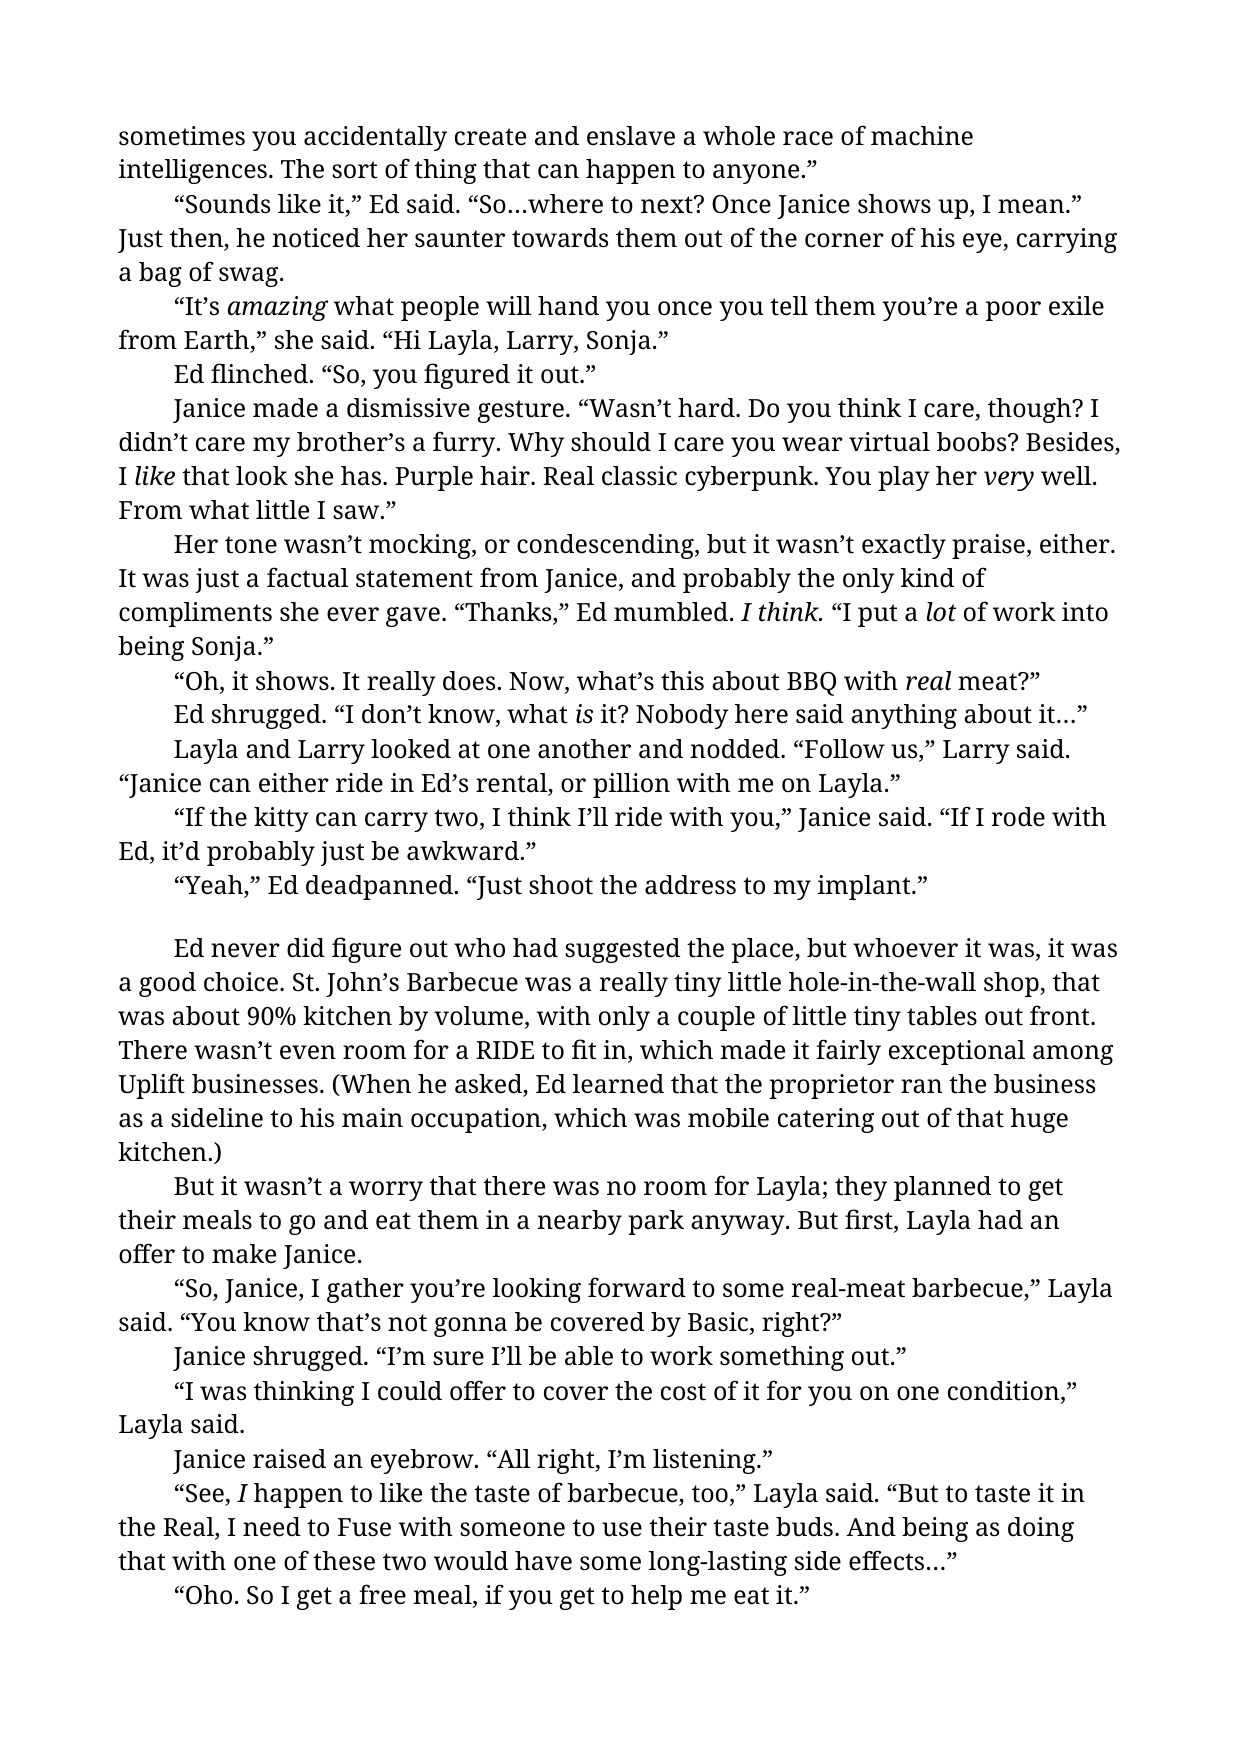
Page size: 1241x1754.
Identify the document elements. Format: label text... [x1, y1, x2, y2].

text “If the kitty can carry two, I think I’ll ride with you,” Janice said. “If I rode with Ed, it’d probably just be awkward.” [118, 799, 1122, 867]
text “It’s amazing what people will hand you once you tell them you’re a poor exile from Earth,” she said. “Hi Layla, Larry, Sonja.” [118, 288, 1122, 357]
text “See, I happen to like the taste of barbecue, too,” Layla said. “But to taste it in the Real, I need to Fuse with someone to use their taste buds. And being as doing that with one of these two would have some long-lasting side effects…” [118, 1475, 1122, 1577]
text Janice made a dismissive gesture. “Wasn’t hard. Do you think I care, though? I didn’t care my brother’s a furry. Why should I care you wear virtual boobs? Besides, I like that look she has. Purple hair. Real classic cyberpunk. You play her very well. From what little I saw.” [118, 391, 1122, 527]
text “Oho. So I get a free meal, if you get to help me eat it.” [118, 1577, 1122, 1612]
text Ed never did figure out who had suggested the place, but whoever it was, it was a good choice. St. John’s Barbecue was a really tiny little hole-in-the-wall shop, that was about 90% kitchen by volume, with only a couple of little tiny tables out front. There wasn’t even room for a RIDE to fit in, which made it fairly exceptional among Uplift businesses. (When he asked, Ed learned that the proprietor ran the business as a sideline to his main occupation, which was mobile catering out of that huge kitchen.) [118, 930, 1122, 1169]
text Her tone wasn’t mocking, or condescending, but it wasn’t exactly praise, either. It was just a factual statement from Janice, and probably the only kind of compliments she ever gave. “Thanks,” Ed mumbled. I think. “I put a lot of work into being Sonja.” [118, 527, 1122, 663]
text Ed flinched. “So, you figured it out.” [118, 357, 1122, 391]
text “Oh, it shows. It really does. Now, what’s this about BBQ with real meat?” [118, 663, 1122, 697]
text “Yeah,” Ed deadpanned. “Just shoot the address to my implant.” [118, 867, 1122, 902]
text Janice raised an eyebrow. “All right, I’m listening.” [118, 1441, 1122, 1475]
text “Sounds like it,” Ed said. “So…where to next? Once Janice shows up, I mean.” Just then, he noticed her saunter towards them out of the corner of his eye, carrying a bag of swag. [118, 186, 1122, 288]
text “I was thinking I could offer to cover the cost of it for you on one condition,” Layla said. [118, 1373, 1122, 1441]
text Janice shrugged. “I’m sure I’ll be able to work something out.” [118, 1339, 1122, 1373]
text Ed shrugged. “I don’t know, what is it? Nobody here said anything about it…” [118, 697, 1122, 731]
text sometimes you accidentally create and enslave a whole race of machine intelligences. The sort of thing that can happen to anyone.” [118, 118, 1122, 186]
text “So, Janice, I gather you’re looking forward to some real-meat barbecue,” Layla said. “You know that’s not gonna be covered by Basic, right?” [118, 1271, 1122, 1339]
text Layla and Larry looked at one another and nodded. “Follow us,” Larry said. “Janice can either ride in Ed’s rental, or pillion with me on Layla.” [118, 731, 1122, 799]
text But it wasn’t a worry that there was no room for Layla; they planned to get their meals to go and eat them in a nearby park anyway. But first, Layla had an offer to make Janice. [118, 1169, 1122, 1271]
